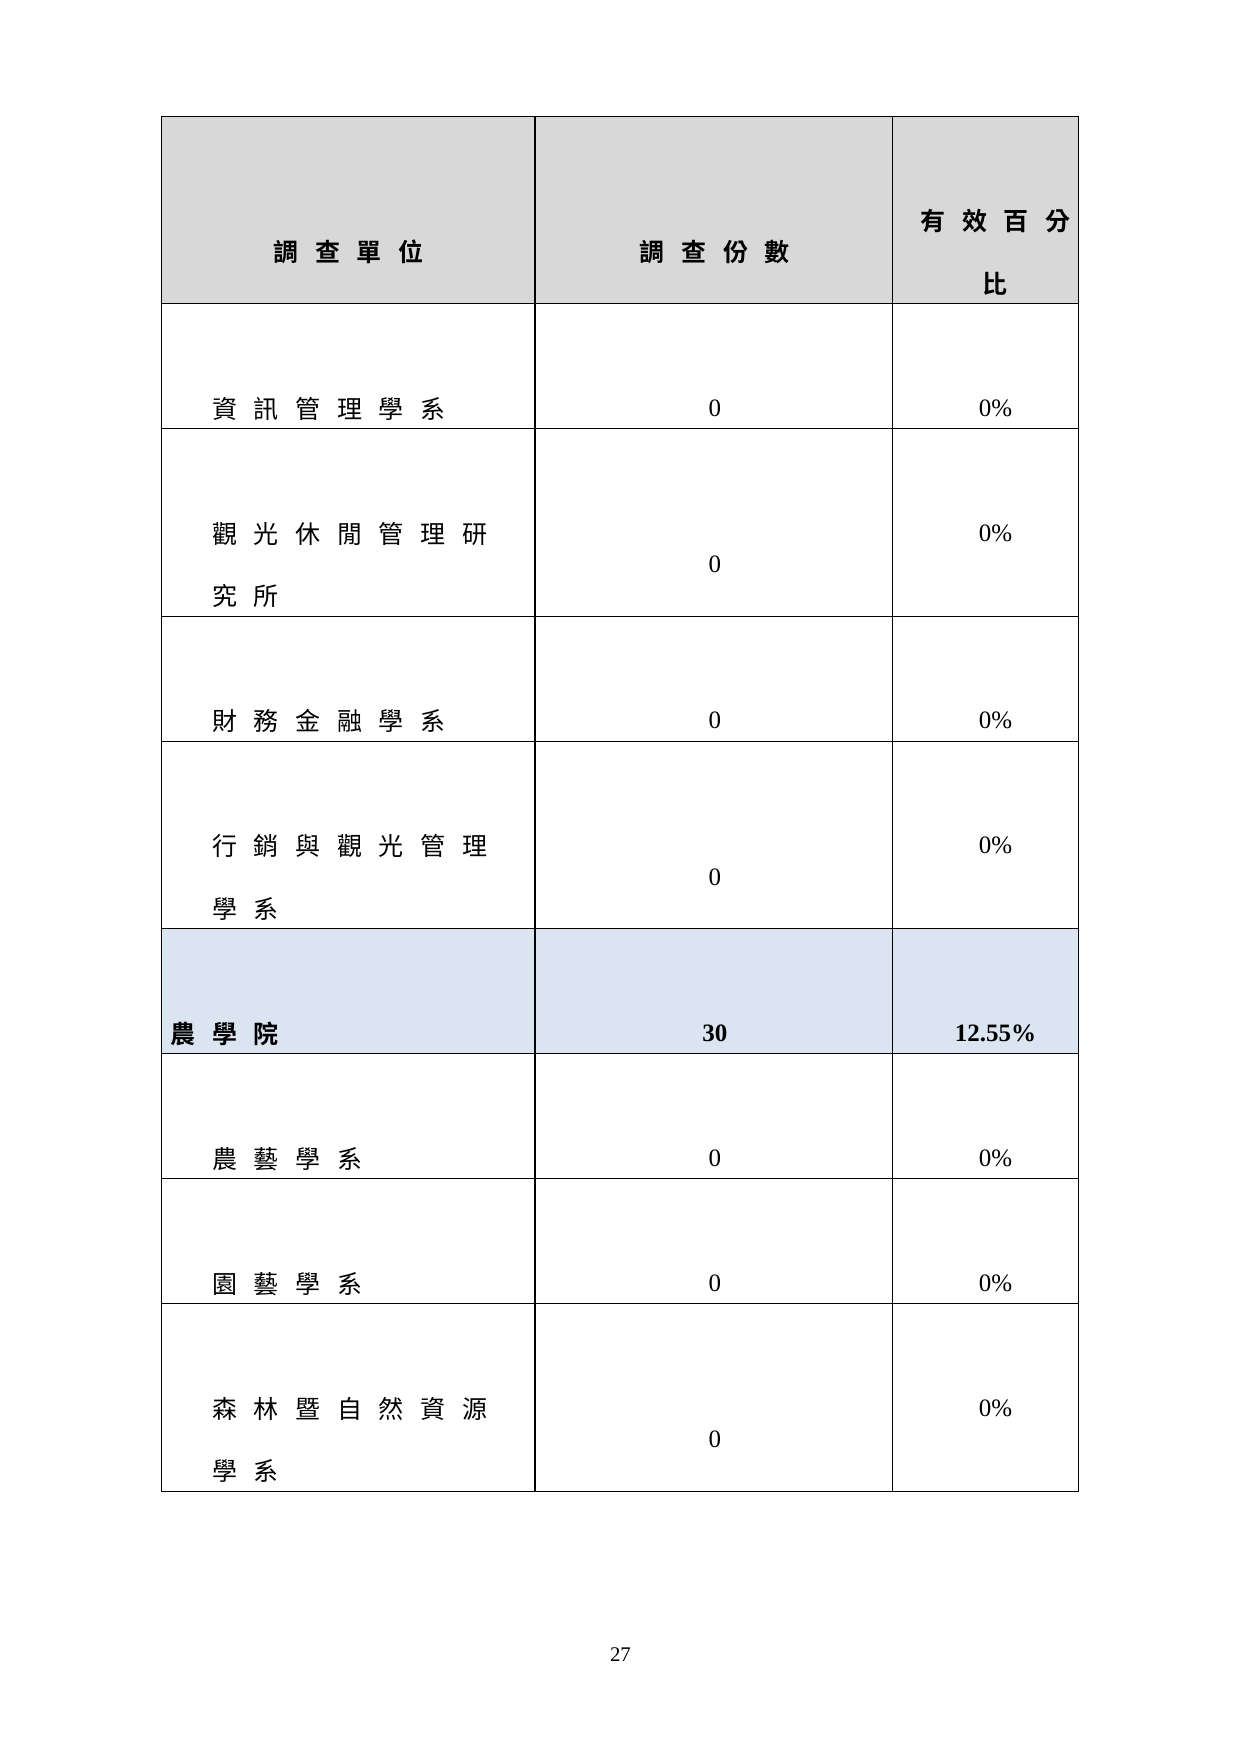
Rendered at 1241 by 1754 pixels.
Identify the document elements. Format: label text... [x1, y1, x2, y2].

table_cell 行銷與觀光管理學系 [193, 742, 534, 928]
table_header 調查單位 [162, 117, 534, 303]
table_cell [162, 1054, 193, 1178]
table_cell 0% [893, 304, 1078, 428]
table_header 調查份數 [536, 117, 892, 303]
table_cell 0 [536, 1179, 892, 1303]
table_cell 0 [536, 429, 892, 616]
table_cell 園藝學系 [193, 1179, 534, 1303]
table_header 有效百分比 [893, 117, 1078, 303]
table_cell [162, 304, 193, 428]
table_cell [162, 617, 193, 741]
table_cell 0% [893, 429, 1078, 616]
table_cell 農學院 [162, 929, 534, 1053]
table_cell 0% [893, 1179, 1078, 1303]
table_cell 30 [536, 929, 892, 1053]
table_cell 0 [536, 1054, 892, 1178]
table_cell 0 [536, 617, 892, 741]
table_cell [162, 1179, 193, 1303]
table_cell 0% [893, 1304, 1078, 1491]
table_cell 資訊管理學系 [193, 304, 534, 428]
table_cell 觀光休閒管理研究所 [193, 429, 534, 616]
table_cell [162, 429, 193, 616]
table_cell [162, 742, 193, 928]
table_cell 森林暨自然資源學系 [193, 1304, 534, 1491]
table_cell 0 [536, 742, 892, 928]
table_cell 0 [536, 304, 892, 428]
table_cell 0% [893, 1054, 1078, 1178]
table_cell 12.55% [893, 929, 1078, 1053]
table_cell 0 [536, 1304, 892, 1491]
table_cell 0% [893, 617, 1078, 741]
table_cell 農藝學系 [193, 1054, 534, 1178]
table_cell 0% [893, 742, 1078, 928]
table_cell 財務金融學系 [193, 617, 534, 741]
table_cell [162, 1304, 193, 1491]
